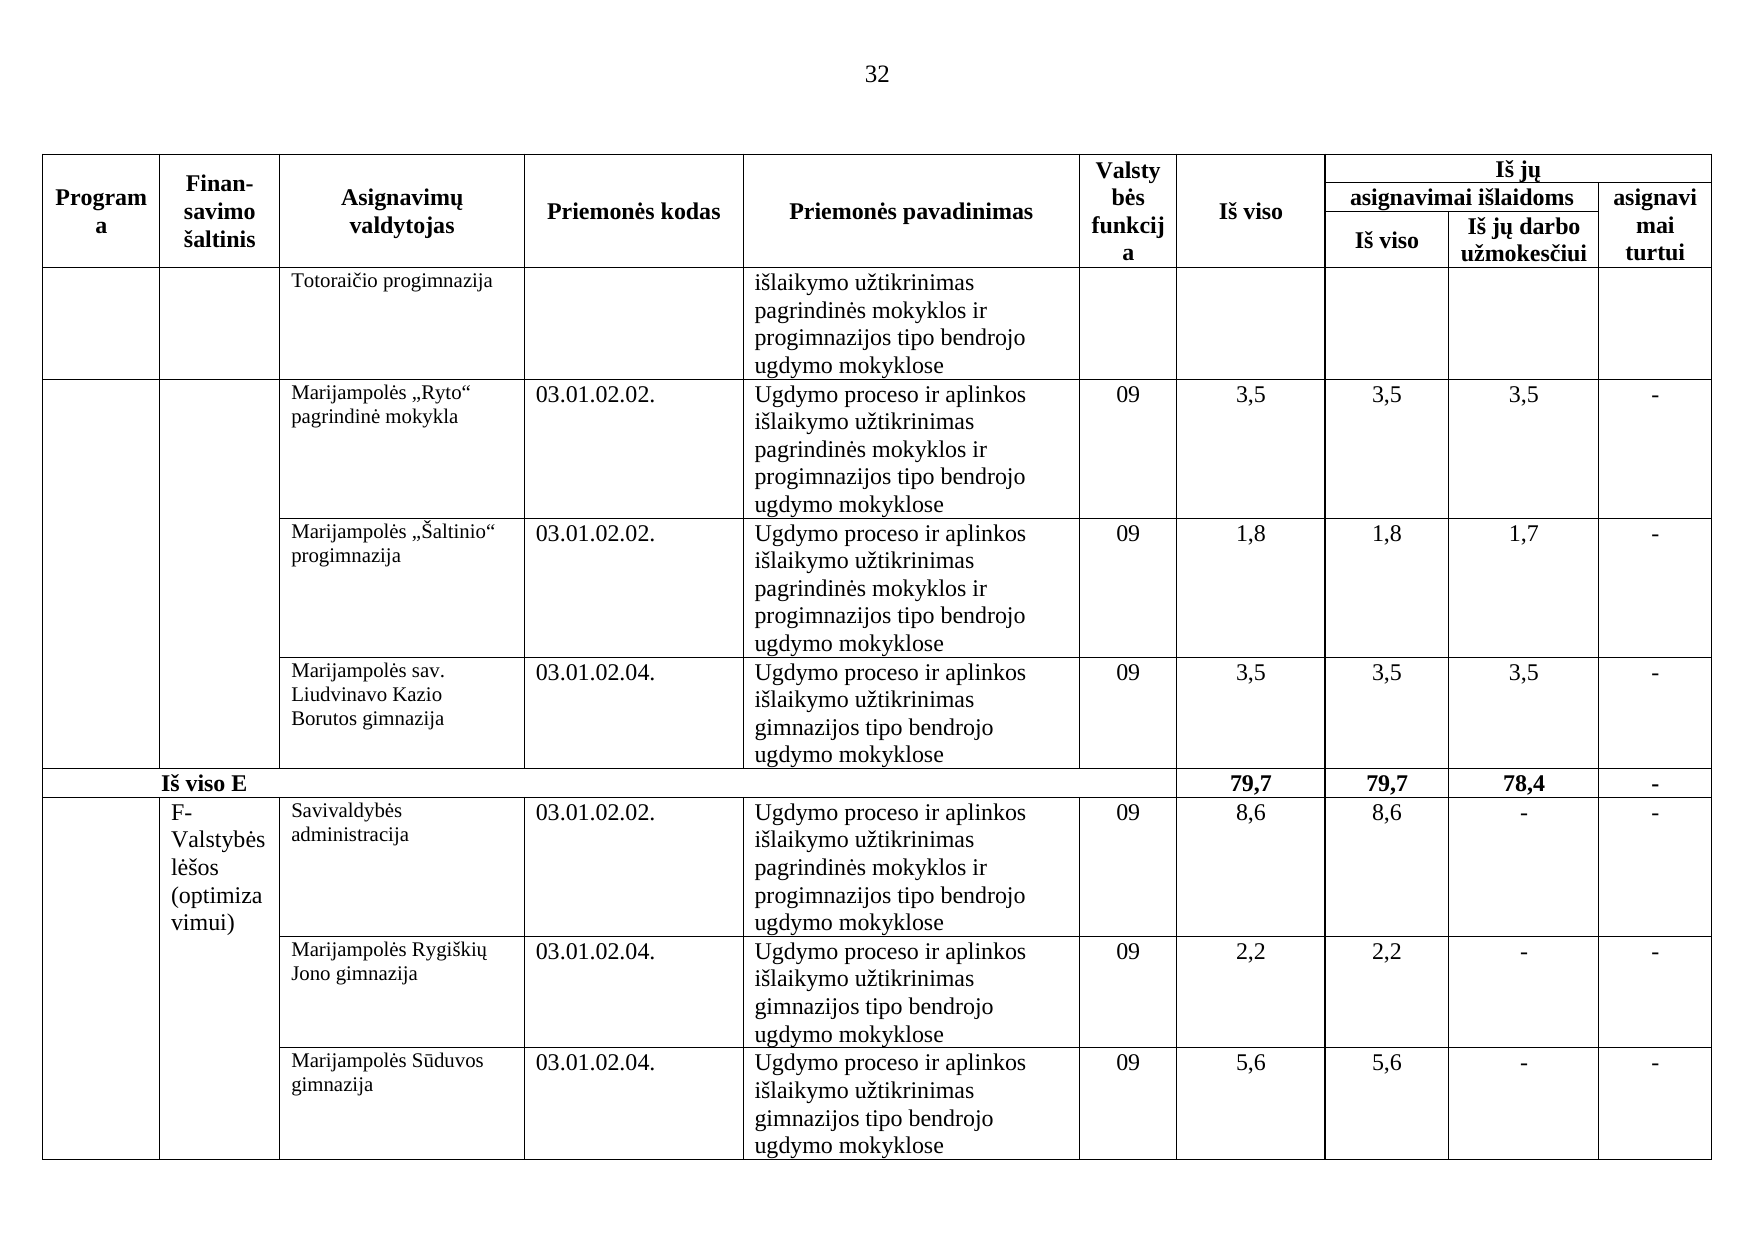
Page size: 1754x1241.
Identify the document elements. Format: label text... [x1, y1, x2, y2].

table_cell Marijampolės Rygiškių Jono gimnazija [280, 937, 524, 1047]
table_cell - [1599, 658, 1711, 768]
table_cell - [1599, 798, 1711, 936]
table_cell 8,6 [1326, 798, 1448, 936]
table_cell 03.01.02.02. [525, 380, 743, 518]
table_cell - [1449, 798, 1598, 936]
table_cell F-Valstybės lėšos (optimizavimui) [160, 798, 279, 1159]
table_cell Savivaldybės administracija [280, 798, 524, 936]
table_cell 1,8 [1326, 519, 1448, 657]
table_cell Ugdymo proceso ir aplinkos išlaikymo užtikrinimas gimnazijos tipo bendrojo ugdymo mokyklose [744, 658, 1079, 768]
table_cell Marijampolės „Ryto“ pagrindinė mokykla [280, 380, 524, 518]
table_header Programa [43, 155, 159, 267]
table_cell - [1449, 937, 1598, 1047]
table_cell 03.01.02.04. [525, 937, 743, 1047]
table_cell 5,6 [1177, 1048, 1324, 1159]
table_header Finan-savimo šaltinis [160, 155, 279, 267]
table_cell 2,2 [1326, 937, 1448, 1047]
table_header Priemonės kodas [525, 155, 743, 267]
table_cell 09 [1080, 937, 1176, 1047]
table_cell asignavimai turtui įsigyti [1599, 183, 1711, 267]
table_cell asignavimai išlaidoms [1326, 183, 1598, 211]
table_cell 09 [1080, 1048, 1176, 1159]
table_header Iš jų [1326, 155, 1711, 182]
table_cell 3,5 [1326, 380, 1448, 518]
table_cell Ugdymo proceso ir aplinkos išlaikymo užtikrinimas pagrindinės mokyklos ir progimnazijos tipo bendrojo ugdymo mokyklose [744, 380, 1079, 518]
table_cell [43, 380, 159, 768]
table_cell Ugdymo proceso ir aplinkos išlaikymo užtikrinimas pagrindinės mokyklos ir progimnazijos tipo bendrojo ugdymo mokyklose [744, 519, 1079, 657]
table_cell [1080, 268, 1176, 378]
table_cell [160, 380, 279, 768]
table_header Valstybės funkcija [1080, 155, 1176, 267]
table_cell Iš viso [1326, 212, 1448, 267]
table_cell 3,5 [1326, 658, 1448, 768]
table_cell 03.01.02.02. [525, 519, 743, 657]
table_cell 79,7 [1177, 769, 1324, 797]
table_cell Marijampolės sav. Liudvinavo Kazio Borutos gimnazija [280, 658, 524, 768]
table_cell [525, 268, 743, 378]
table_cell [1177, 268, 1324, 378]
table_cell 2,2 [1177, 937, 1324, 1047]
table_header Iš viso [1177, 155, 1324, 267]
table_cell 3,5 [1449, 658, 1598, 768]
table_cell 3,5 [1177, 658, 1324, 768]
table_cell Totoraičio progimnazija [280, 268, 524, 378]
table_cell [1326, 268, 1448, 378]
table_cell 03.01.02.02. [525, 798, 743, 936]
table_cell [160, 268, 279, 378]
table_cell 5,6 [1326, 1048, 1448, 1159]
table_header Asignavimų valdytojas [280, 155, 524, 267]
table_cell [43, 268, 159, 378]
table_cell 09 [1080, 519, 1176, 657]
table_cell - [1599, 519, 1711, 657]
table_cell Marijampolės „Šaltinio“ progimnazija [280, 519, 524, 657]
table_cell 09 [1080, 380, 1176, 518]
table_cell Ugdymo proceso ir aplinkos išlaikymo užtikrinimas gimnazijos tipo bendrojo ugdymo mokyklose [744, 937, 1079, 1047]
table_cell 79,7 [1326, 769, 1448, 797]
table_cell 78,4 [1449, 769, 1598, 797]
table_cell 3,5 [1177, 380, 1324, 518]
table_cell - [1599, 380, 1711, 518]
table_cell Iš viso E [43, 769, 1176, 797]
table_cell 1,8 [1177, 519, 1324, 657]
table_cell išlaikymo užtikrinimas pagrindinės mokyklos ir progimnazijos tipo bendrojo ugdymo mokyklose [744, 268, 1079, 378]
table_header Priemonės pavadinimas [744, 155, 1079, 267]
table_cell 03.01.02.04. [525, 1048, 743, 1159]
table_cell - [1599, 268, 1711, 378]
table_cell 09 [1080, 798, 1176, 936]
table_cell [1449, 268, 1598, 378]
table_cell - [1449, 1048, 1598, 1159]
table_cell 8,6 [1177, 798, 1324, 936]
table_cell 3,5 [1449, 380, 1598, 518]
table_cell - [1599, 769, 1711, 797]
table_cell Ugdymo proceso ir aplinkos išlaikymo užtikrinimas pagrindinės mokyklos ir progimnazijos tipo bendrojo ugdymo mokyklose [744, 798, 1079, 936]
table_cell 03.01.02.04. [525, 658, 743, 768]
table_cell - [1599, 937, 1711, 1047]
table_cell - [1599, 1048, 1711, 1159]
table_cell [43, 798, 159, 1159]
table_cell Ugdymo proceso ir aplinkos išlaikymo užtikrinimas gimnazijos tipo bendrojo ugdymo mokyklose [744, 1048, 1079, 1159]
table_cell Iš jų darbo užmokesčiui [1449, 212, 1598, 267]
table_cell Marijampolės Sūduvos gimnazija [280, 1048, 524, 1159]
table_cell 1,7 [1449, 519, 1598, 657]
table_cell 09 [1080, 658, 1176, 768]
